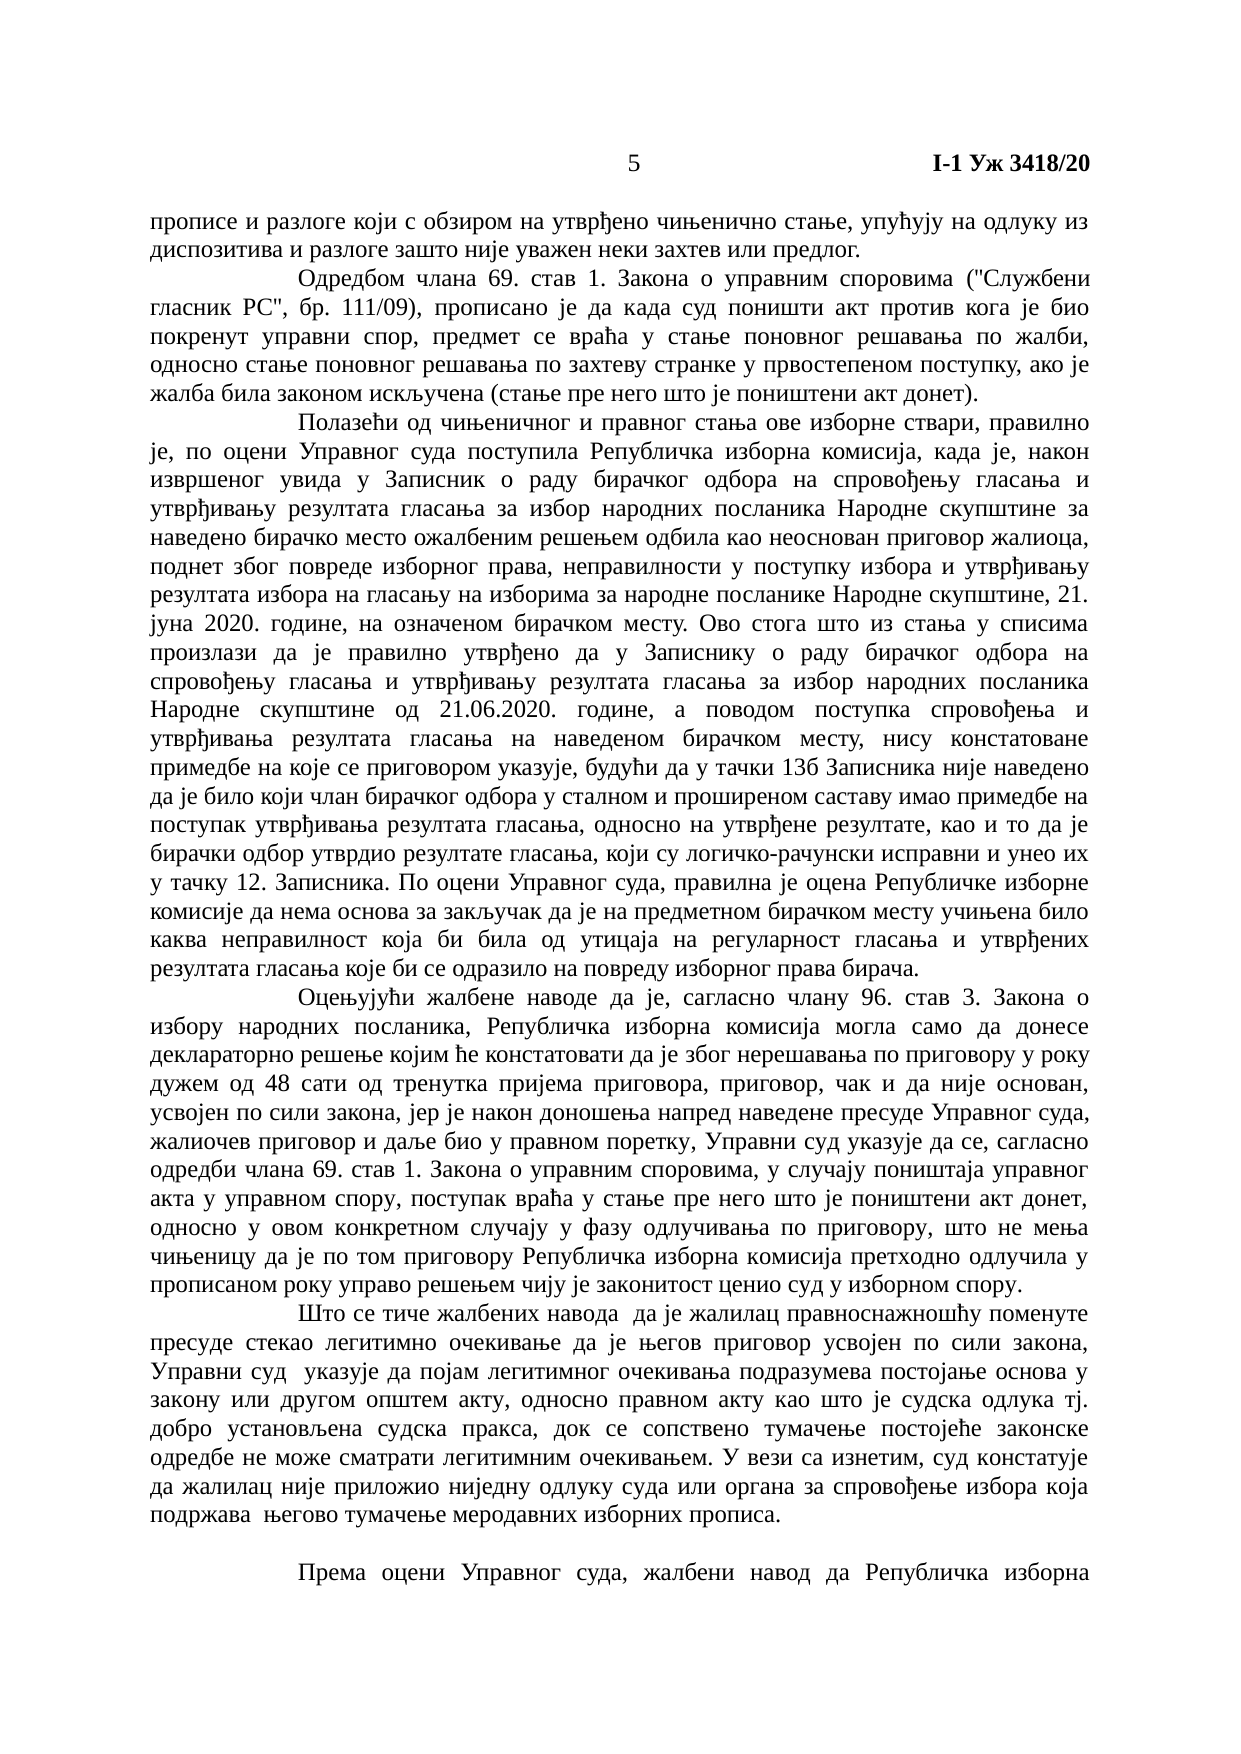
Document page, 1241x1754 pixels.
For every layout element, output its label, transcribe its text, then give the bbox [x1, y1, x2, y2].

text Што се тиче жалбених навода да је жалилац правноснажношћу поменуте пресуде стекао легитимно очекивање да је његов приговор усвојен по сили закона, Управни суд указује да појам легитимног очекивања подразумева постојање основа у закону или другом општем акту, односно правном акту као што је судска одлука тј. добро установљена судска пракса, док се сопствено тумачење постојеће законске одредбе не може сматрати легитимним очекивањем. У вези са изнетим, суд констатује да жалилац није приложио ниједну одлуку суда или органа за спровођење избора која подржава његово тумачење меродавних изборних прописа. [150, 1298, 1090, 1528]
text прописе и разлоге који с обзиром на утврђено чињенично стање, упућују на одлуку из диспозитива и разлоге зашто није уважен неки захтев или предлог. [150, 206, 1090, 263]
text Одредбом члана 69. став 1. Закона о управним споровима (''Службени гласник РС'', бр. 111/09), прописано је да када суд поништи акт против кога је био покренут управни спор, предмет се враћа у стање поновног решавања по жалби, односно стање поновног решавања по захтеву странке у првостепеном поступку, ако је жалба била законом искључена (стање пре него што је поништени акт донет). [150, 263, 1090, 407]
text Оцењујући жалбене наводе да је, сагласно члану 96. став 3. Закона о избору народних посланика, Републичка изборна комисија могла само да донесе деклараторно решење којим ће констатовати да је због нерешавања по приговору у року дужем од 48 сати од тренутка пријема приговора, приговор, чак и да није основан, усвојен по сили закона, јер је након доношења напред наведене пресуде Управног суда, жалиочев приговор и даље био у правном поретку, Управни суд указује да се, сагласно одредби члана 69. став 1. Закона о управним споровима, у случају поништаја управног акта у управном спору, поступак враћа у стање пре него што је поништени акт донет, односно у овом конкретном случају у фазу одлучивања по приговору, што не мења чињеницу да је по том приговору Републичка изборна комисија претходно одлучила у прописаном року управо решењем чију је законитост ценио суд у изборном спору. [150, 982, 1090, 1298]
text Према оцени Управног суда, жалбени навод да Републичка изборна [150, 1557, 1090, 1586]
text Полазећи од чињеничног и правног стања ове изборне ствари, правилно је, по оцени Управног суда поступила Републичка изборна комисија, када је, након извршеног увида у Записник о раду бирачког одбора на спровођењу гласања и утврђивању резултата гласања за избор народних посланика Народне скупштине за наведено бирачко место ожалбеним решењем одбила као неоснован приговор жалиоца, поднет због повреде изборног права, неправилности у поступку избора и утврђивању резултата избора на гласању на изборима за народне посланике Народне скупштине, 21. јуна 2020. године, на означеном бирачком месту. Ово стога што из стања у списима произлази да је правилно утврђено да у Записнику о раду бирачког одбора на спровођењу гласања и утврђивању резултата гласања за избор народних посланика Народне скупштине од 21.06.2020. године, а поводом поступка спровођења и утврђивања резултата гласања на наведеном бирачком месту, нису констатоване примедбе на које се приговором указује, будући да у тачки 13б Записника није наведено да је било који члан бирачког одбора у сталном и проширеном саставу имао примедбе на поступак утврђивања резултата гласања, односно на утврђене резултате, као и то да је бирачки одбор утврдио резултате гласања, који су логичко-рачунски исправни и унео их у тачку 12. Записника. По оцени Управног суда, правилна је оцена Републичке изборне комисије да нема основа за закључак да је на предметном бирачком месту учињена било каква неправилност која би била од утицаја на регуларност гласања и утврђених резултата гласања које би се одразило на повреду изборног права бирача. [150, 407, 1090, 982]
